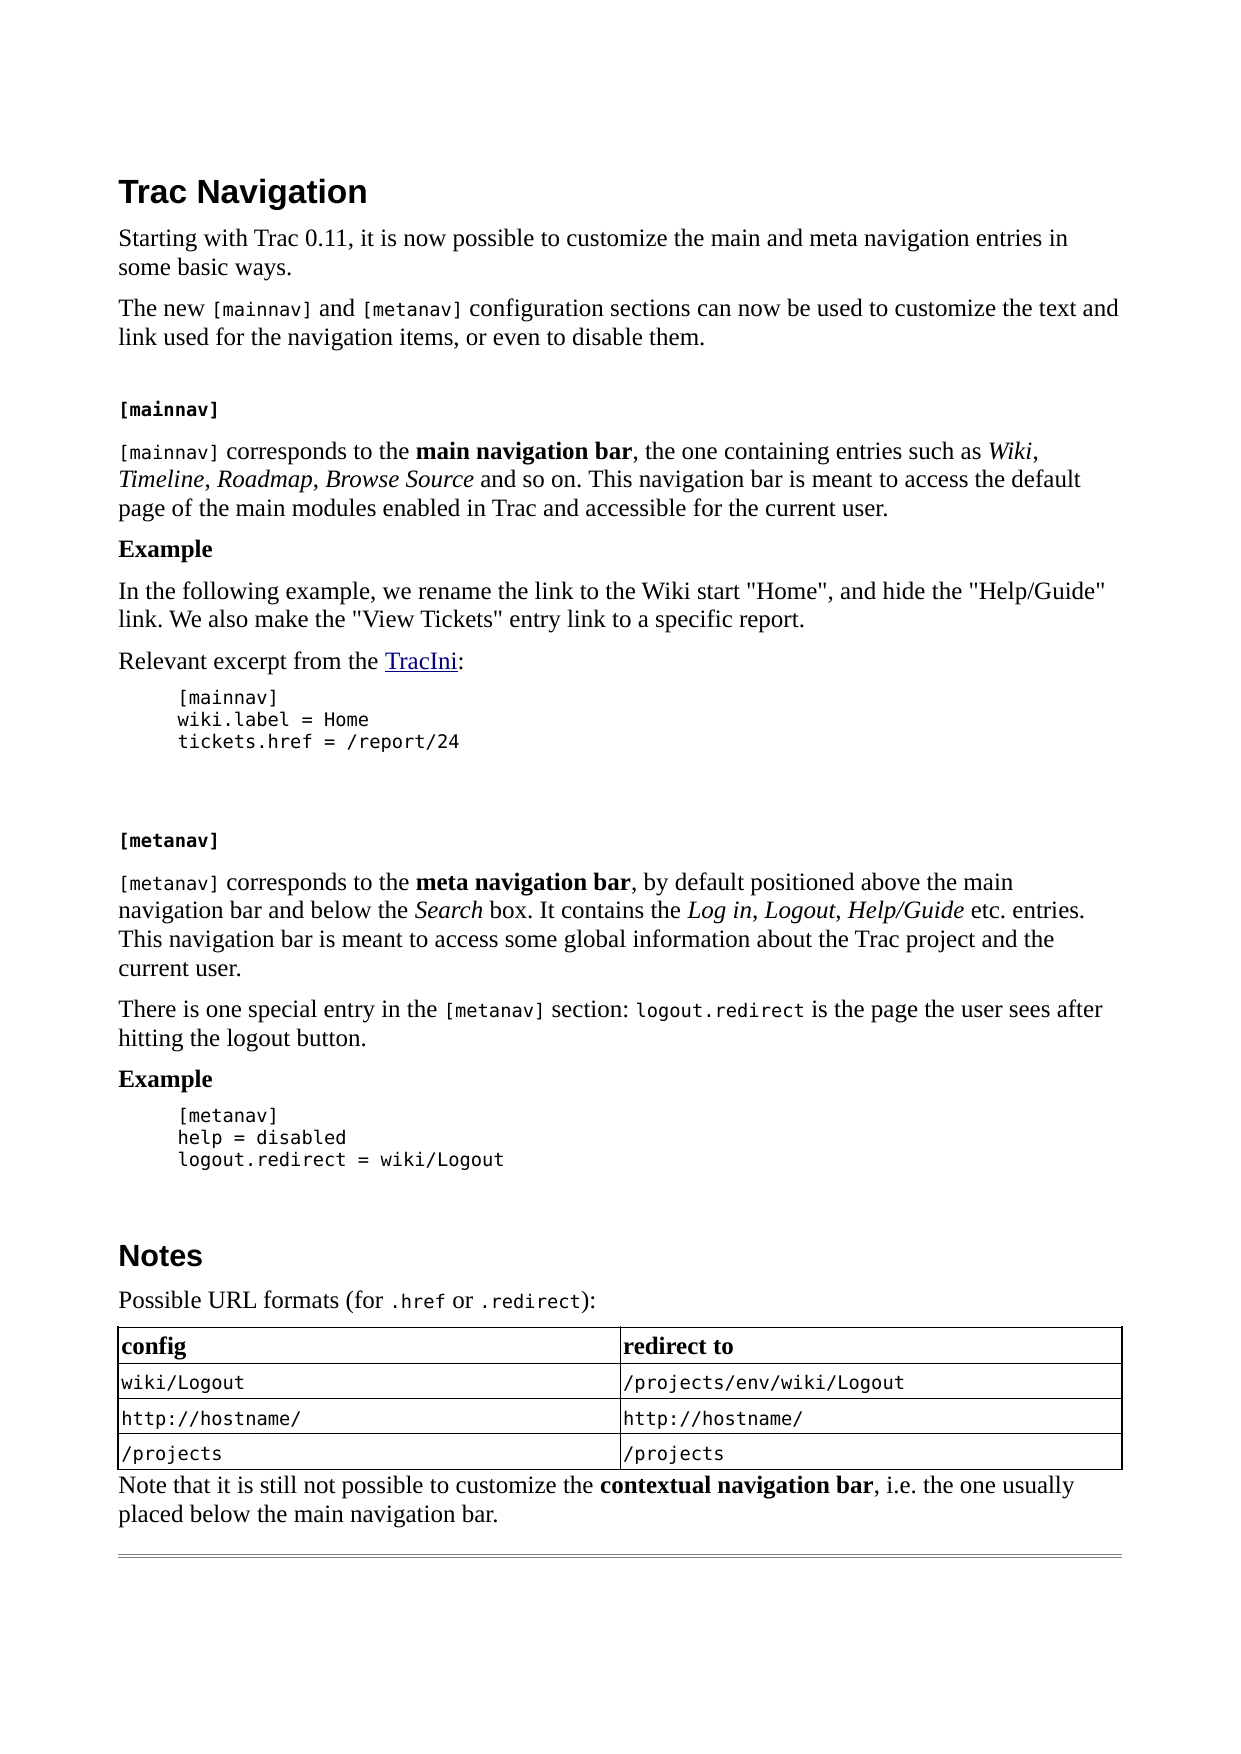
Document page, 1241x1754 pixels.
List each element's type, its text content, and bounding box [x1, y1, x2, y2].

text Possible URL formats (for .href or .redirect): [118, 1285, 1122, 1314]
text Example [118, 534, 1122, 563]
table_cell /projects [621, 1434, 1121, 1468]
table_header config [119, 1328, 620, 1363]
table_cell wiki/Logout [119, 1364, 620, 1398]
text [mainnav] wiki.label = Home tickets.href = /report/24 [177, 687, 1063, 753]
subtitle Trac Navigation [118, 172, 1122, 211]
subtitle [mainnav] [118, 388, 1122, 423]
table_cell http://hostname/ [621, 1399, 1121, 1433]
table_cell /projects/env/wiki/Logout [621, 1364, 1121, 1398]
text There is one special entry in the [metanav] section: logout.redirect is the page the user sees after hitting the logout button. [118, 994, 1122, 1052]
text [metanav] corresponds to the meta navigation bar, by default positioned above the main navigation bar and below the Search box. It contains the Log in, Logout, Help/Guide etc. entries. This navigation bar is meant to access some global information about the Trac project and the current user. [118, 867, 1122, 982]
text Relevant excerpt from the TracIni: [118, 646, 1122, 674]
text Example [118, 1064, 1122, 1093]
text Note that it is still not possible to customize the contextual navigation bar, i.e. the one usually placed below the main navigation bar. [118, 1470, 1122, 1528]
table_cell /projects [119, 1434, 620, 1468]
subtitle [metanav] [118, 819, 1122, 854]
text [metanav] help = disabled logout.redirect = wiki/Logout [177, 1106, 1063, 1171]
subtitle Notes [118, 1237, 1122, 1273]
text Starting with Trac 0.11, it is now possible to customize the main and meta navigation entries in some basic ways. [118, 223, 1122, 281]
text [mainnav] corresponds to the main navigation bar, the one containing entries such as Wiki, Timeline, Roadmap, Browse Source and so on. This navigation bar is meant to access the default page of the main modules enabled in Trac and accessible for the current user. [118, 436, 1122, 522]
table_cell http://hostname/ [119, 1399, 620, 1433]
text In the following example, we rename the link to the Wiki start "Home", and hide the "Help/Guide" link. We also make the "View Tickets" entry link to a specific report. [118, 576, 1122, 633]
table_header redirect to [621, 1328, 1121, 1363]
text The new [mainnav] and [metanav] configuration sections can now be used to customize the text and link used for the navigation items, or even to disable them. [118, 293, 1122, 351]
